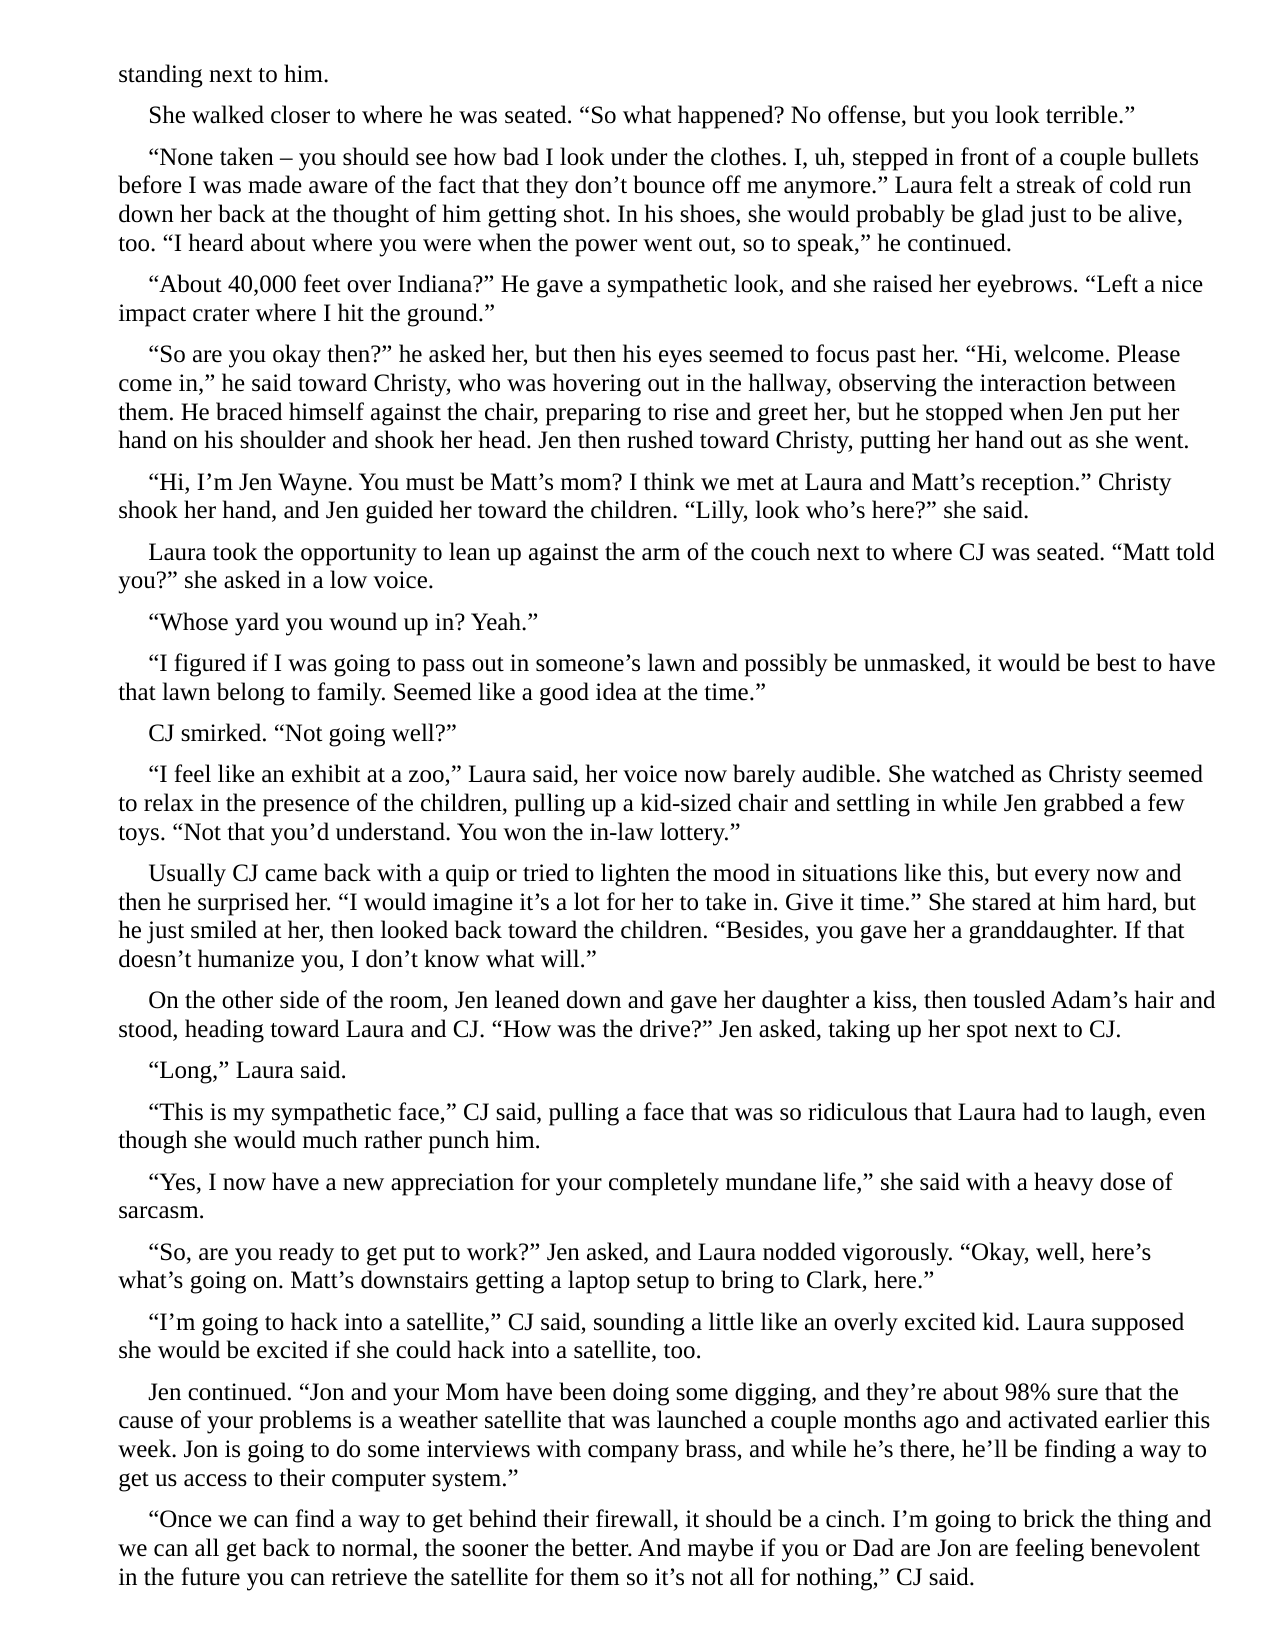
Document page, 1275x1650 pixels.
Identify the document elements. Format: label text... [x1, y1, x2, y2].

text CJ smirked. “Not going well?” [118, 718, 1216, 747]
text “So, are you ready to get put to work?” Jen asked, and Laura nodded vigorously. “Okay, well, here’s what’s going on. Matt’s downstairs getting a laptop setup to bring to Clark, here.” [118, 1237, 1216, 1294]
text “About 40,000 feet over Indiana?” He gave a sympathetic look, and she raised her eyebrows. “Left a nice impact crater where I hit the ground.” [118, 269, 1216, 327]
text She walked closer to where he was seated. “So what happened? No offense, but you look terrible.” [118, 100, 1216, 129]
text “Once we can find a way to get behind their firewall, it should be a cinch. I’m going to brick the thing and we can all get back to normal, the sooner the better. And maybe if you or Dad are Jon are feeling benevolent in the future you can retrieve the satellite for them so it’s not all for nothing,” CJ said. [118, 1504, 1216, 1590]
text “This is my sympathetic face,” CJ said, pulling a face that was so ridiculous that Laura had to laugh, even though she would much rather punch him. [118, 1097, 1216, 1154]
text “I’m going to hack into a satellite,” CJ said, sounding a little like an overly excited kid. Laura supposed she would be excited if she could hack into a satellite, too. [118, 1307, 1216, 1364]
text “None taken – you should see how bad I look under the clothes. I, uh, stepped in front of a couple bullets before I was made aware of the fact that they don’t bounce off me anymore.” Laura felt a streak of cold run down her back at the thought of him getting shot. In his shoes, she would probably be glad just to be alive, too. “I heard about where you were when the power went out, so to speak,” he continued. [118, 142, 1216, 257]
text “Hi, I’m Jen Wayne. You must be Matt’s mom? I think we met at Laura and Matt’s reception.” Christy shook her hand, and Jen guided her toward the children. “Lilly, look who’s here?” she said. [118, 467, 1216, 524]
text Laura took the opportunity to lean up against the arm of the couch next to where CJ was seated. “Matt told you?” she asked in a low voice. [118, 537, 1216, 594]
text “Long,” Laura said. [118, 1055, 1216, 1084]
text Jen continued. “Jon and your Mom have been doing some digging, and they’re about 98% sure that the cause of your problems is a weather satellite that was launched a couple months ago and activated earlier this week. Jon is going to do some interviews with company brass, and while he’s there, he’ll be finding a way to get us access to their computer system.” [118, 1377, 1216, 1492]
text “I figured if I was going to pass out in someone’s lawn and possibly be unmasked, it would be best to have that lawn belong to family. Seemed like a good idea at the time.” [118, 648, 1216, 705]
text On the other side of the room, Jen leaned down and gave her daughter a kiss, then tousled Adam’s hair and stood, heading toward Laura and CJ. “How was the drive?” Jen asked, taking up her spot next to CJ. [118, 985, 1216, 1043]
text standing next to him. [118, 59, 1216, 88]
text “Whose yard you wound up in? Yeah.” [118, 607, 1216, 635]
text “I feel like an exhibit at a zoo,” Laura said, her voice now barely audible. She watched as Christy seemed to relax in the presence of the children, pulling up a kid-sized chair and settling in while Jen grabbed a few toys. “Not that you’d understand. You won the in-law lottery.” [118, 759, 1216, 845]
text “So are you okay then?” he asked her, but then his eyes seemed to focus past her. “Hi, welcome. Please come in,” he said toward Christy, who was hovering out in the hallway, observing the interaction between them. He braced himself against the chair, preparing to rise and greet her, but he stopped when Jen put her hand on his shoulder and shook her head. Jen then rushed toward Christy, putting her hand out as she went. [118, 339, 1216, 454]
text Usually CJ came back with a quip or tried to lighten the mood in situations like this, but every now and then he surprised her. “I would imagine it’s a lot for her to take in. Give it time.” She stared at him hard, but he just smiled at her, then looked back toward the children. “Besides, you gave her a granddaughter. If that doesn’t humanize you, I don’t know what will.” [118, 858, 1216, 973]
text “Yes, I now have a new appreciation for your completely mundane life,” she said with a heavy dose of sarcasm. [118, 1167, 1216, 1224]
